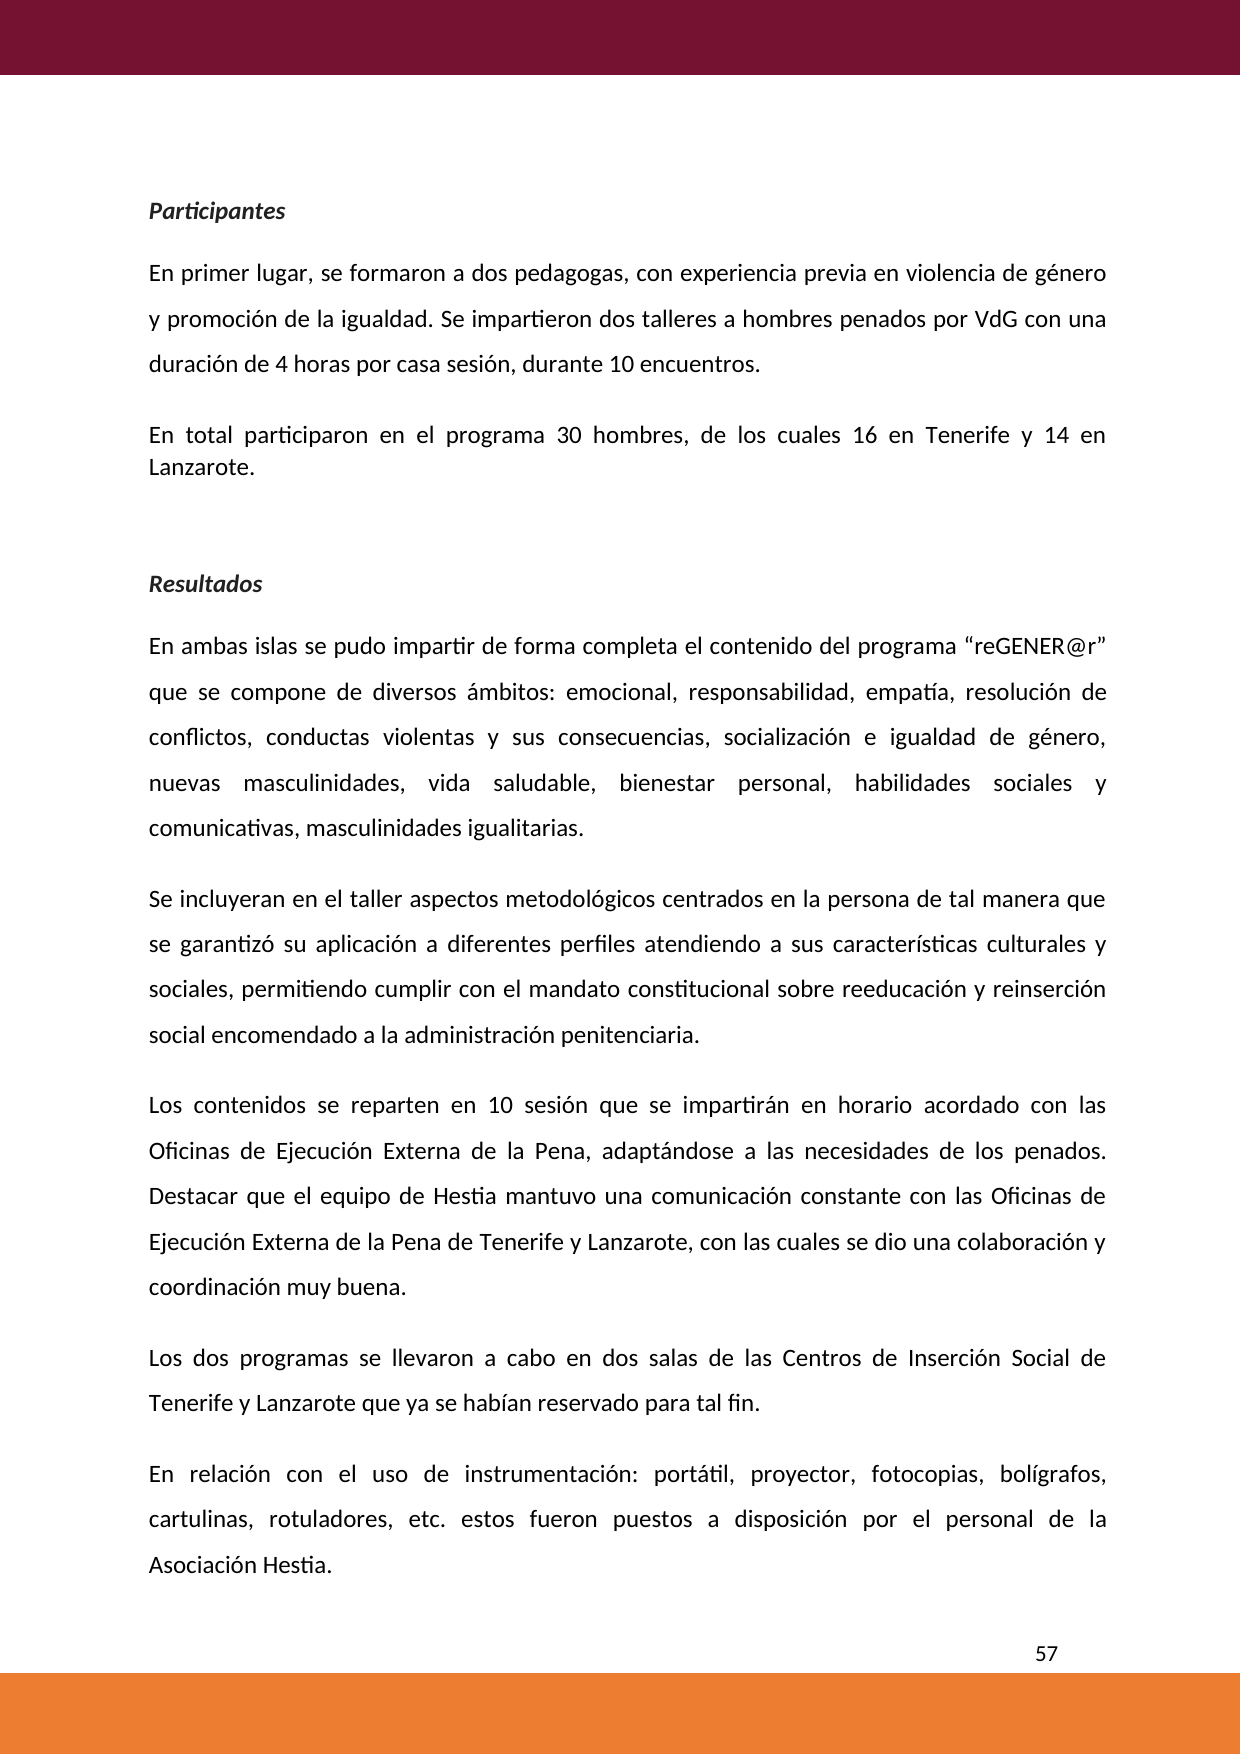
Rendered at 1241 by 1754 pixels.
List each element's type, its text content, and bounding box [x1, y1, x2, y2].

subtitle Resultados [149, 568, 1108, 599]
text En total participaron en el programa 30 hombres, de los cuales 16 en Tenerife y 14 en Lanzarote. [149, 419, 1108, 482]
text En relación con el uso de instrumentación: portátil, proyector, fotocopias, bolígrafos, cartulinas, rotuladores, etc. estos fueron puestos a disposición por el personal de la Asociación Hestia. [149, 1458, 1108, 1579]
text Los dos programas se llevaron a cabo en dos salas de las Centros de Inserción Social de Tenerife y Lanzarote que ya se habían reservado para tal fin. [149, 1342, 1108, 1418]
text Los contenidos se reparten en 10 sesión que se impartirán en horario acordado con las Oficinas de Ejecución Externa de la Pena, adaptándose a las necesidades de los penados. Destacar que el equipo de Hestia mantuvo una comunicación constante con las Oficinas de Ejecución Externa de la Pena de Tenerife y Lanzarote, con las cuales se dio una colaboración y coordinación muy buena. [149, 1089, 1108, 1302]
text En primer lugar, se formaron a dos pedagogas, con experiencia previa en violencia de género y promoción de la igualdad. Se impartieron dos talleres a hombres penados por VdG con una duración de 4 horas por casa sesión, durante 10 encuentros. [149, 257, 1108, 379]
text Se incluyeran en el taller aspectos metodológicos centrados en la persona de tal manera que se garantizó su aplicación a diferentes perfiles atendiendo a sus características culturales y sociales, permitiendo cumplir con el mandato constitucional sobre reeducación y reinserción social encomendado a la administración penitenciaria. [149, 883, 1108, 1049]
text En ambas islas se pudo impartir de forma completa el contenido del programa “reGENER@r” que se compone de diversos ámbitos: emocional, responsabilidad, empatía, resolución de conflictos, conductas violentas y sus consecuencias, socialización e igualdad de género, nuevas masculinidades, vida saludable, bienestar personal, habilidades sociales y comunicativas, masculinidades igualitarias. [149, 630, 1108, 843]
subtitle Participantes [149, 195, 1108, 226]
